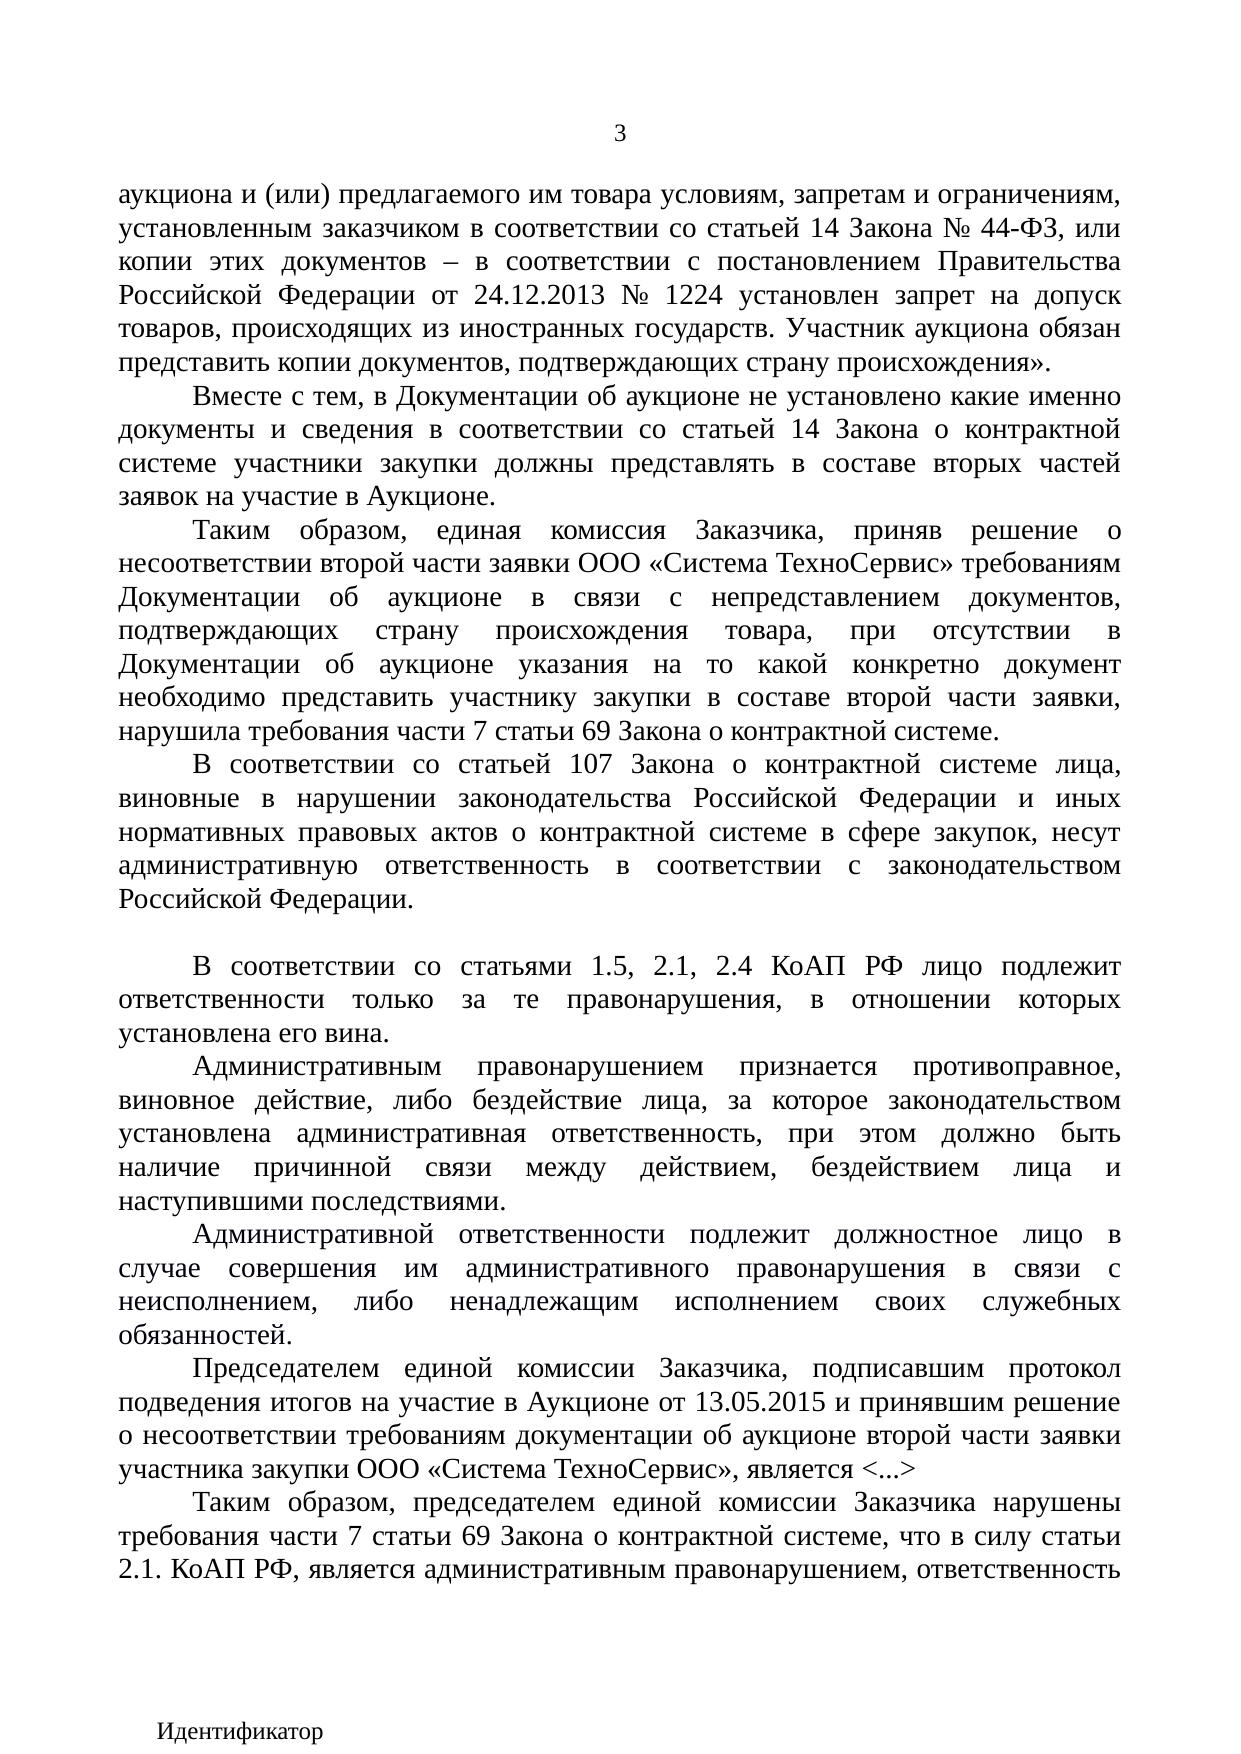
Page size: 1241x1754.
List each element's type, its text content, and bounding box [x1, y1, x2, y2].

text Таким образом, единая комиссия Заказчика, приняв решение о несоответствии второй части заявки ООО «Система ТехноСервис» требованиям Документации об аукционе в связи с непредставлением документов, подтверждающих страну происхождения товара, при отсутствии в Документации об аукционе указания на то какой конкретно документ необходимо представить участнику закупки в составе второй части заявки, нарушила требования части 7 статьи 69 Закона о контрактной системе. [118, 512, 1122, 747]
text Таким образом, председателем единой комиссии Заказчика нарушены требования части 7 статьи 69 Закона о контрактной системе, что в силу статьи 2.1. КоАП РФ, является административным правонарушением, ответственность [118, 1484, 1122, 1585]
text Административным правонарушением признается противоправное, виновное действие, либо бездействие лица, за которое законодательством установлена административная ответственность, при этом должно быть наличие причинной связи между действием, бездействием лица и наступившими последствиями. [118, 1048, 1122, 1216]
text В соответствии со статьями 1.5, 2.1, 2.4 КоАП РФ лицо подлежит ответственности только за те правонарушения, в отношении которых установлена его вина. [118, 948, 1122, 1048]
text аукциона и (или) предлагаемого им товара условиям, запретам и ограничениям, установленным заказчиком в соответствии со статьей 14 Закона № 44-ФЗ, или копии этих документов – в соответствии с постановлением Правительства Российской Федерации от 24.12.2013 № 1224 установлен запрет на допуск товаров, происходящих из иностранных государств. Участник аукциона обязан представить копии документов, подтверждающих страну происхождения». [118, 176, 1122, 378]
text В соответствии со статьей 107 Закона о контрактной системе лица, виновные в нарушении законодательства Российской Федерации и иных нормативных правовых актов о контрактной системе в сфере закупок, несут административную ответственность в соответствии с законодательством Российской Федерации. [118, 747, 1122, 914]
text Административной ответственности подлежит должностное лицо в случае совершения им административного правонарушения в связи с неисполнением, либо ненадлежащим исполнением своих служебных обязанностей. [118, 1216, 1122, 1350]
text Председателем единой комиссии Заказчика, подписавшим протокол подведения итогов на участие в Аукционе от 13.05.2015 и принявшим решение о несоответствии требованиям документации об аукционе второй части заявки участника закупки ООО «Система ТехноСервис», является <...> [118, 1350, 1122, 1484]
text Вместе с тем, в Документации об аукционе не установлено какие именно документы и сведения в соответствии со статьей 14 Закона о контрактной системе участники закупки должны представлять в составе вторых частей заявок на участие в Аукционе. [118, 378, 1122, 512]
